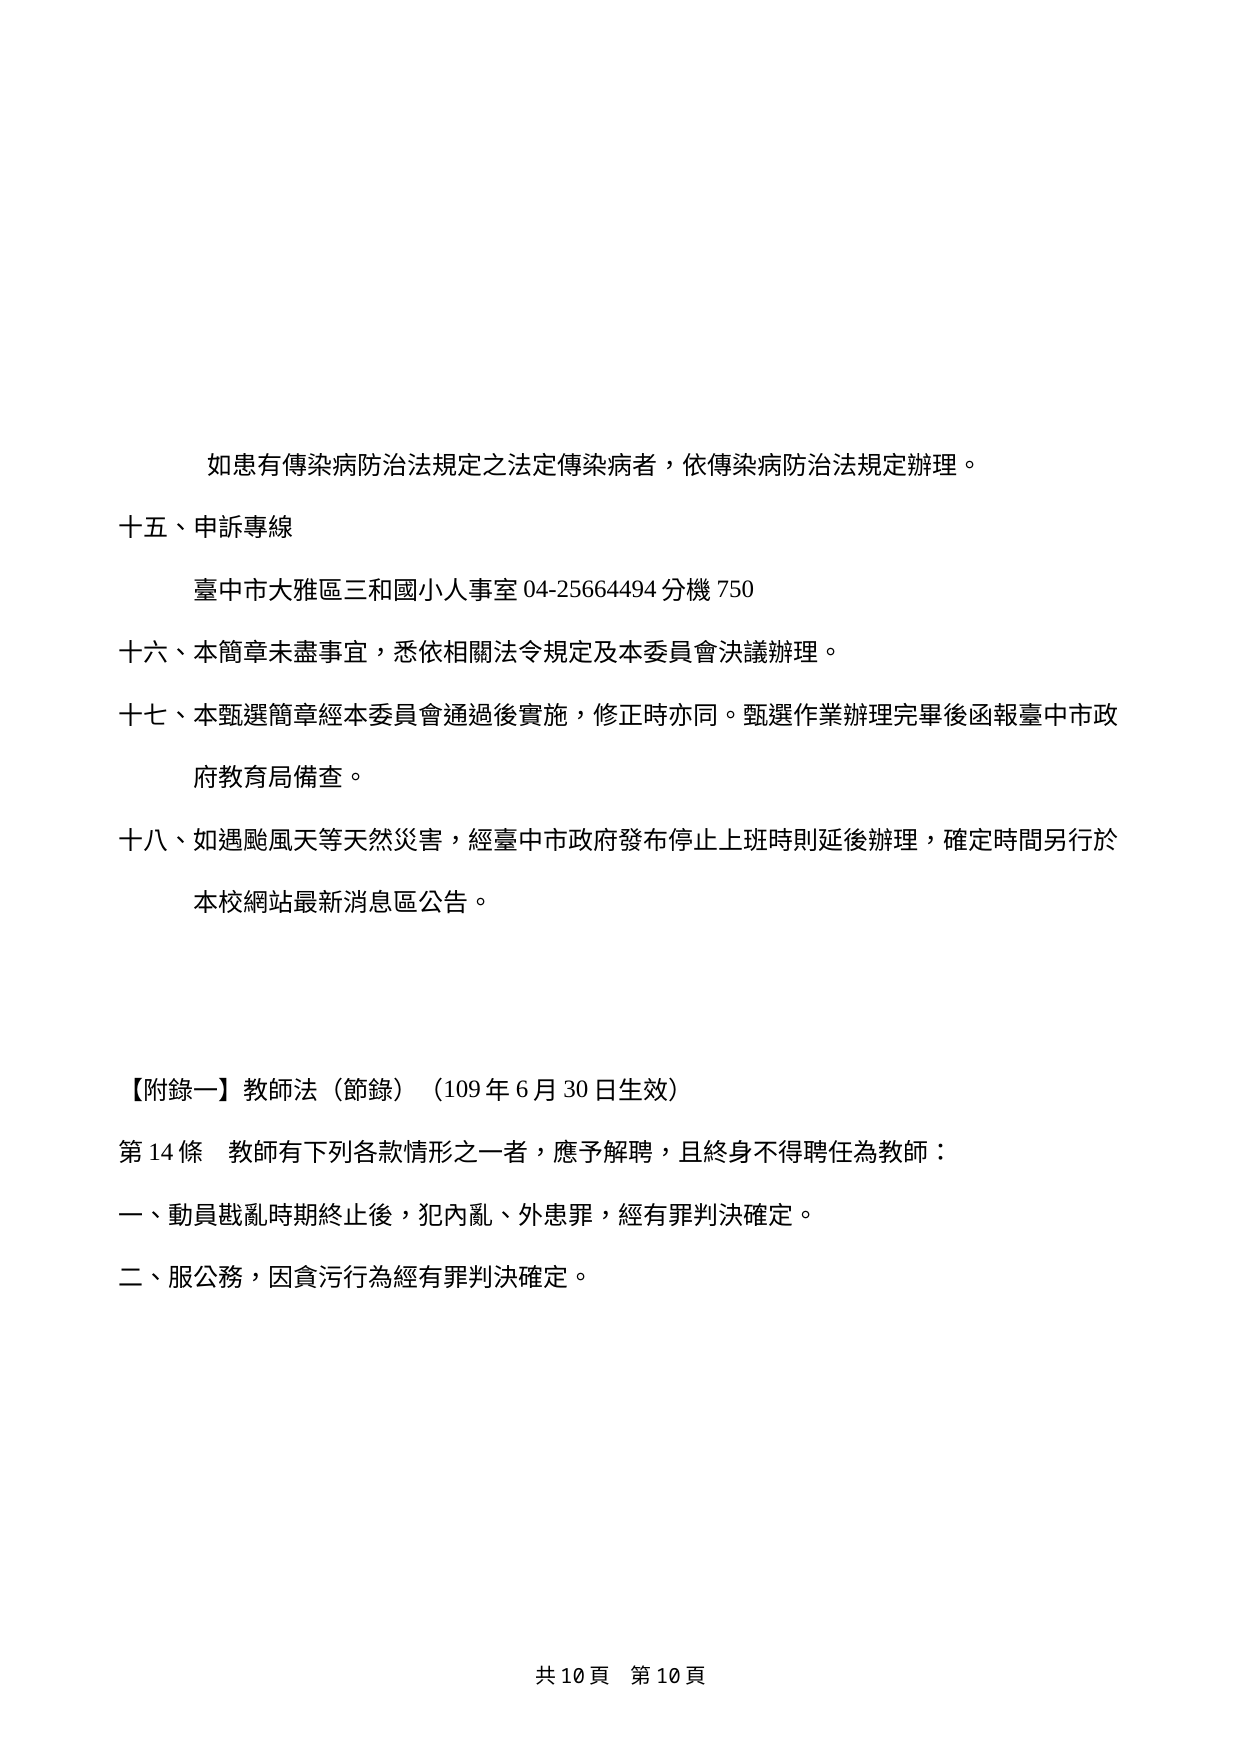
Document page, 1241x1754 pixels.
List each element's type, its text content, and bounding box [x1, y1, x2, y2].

text 如患有傳染病防治法規定之法定傳染病者，依傳染病防治法規定辦理。 [144, 422, 1122, 484]
text 十八、如遇颱風天等天然災害，經臺中市政府發布停止上班時則延後辦理，確定時間另行於本校網站最新消息區公告。 [118, 797, 1122, 922]
text 一、動員戡亂時期終止後，犯內亂、外患罪，經有罪判決確定。 [118, 1172, 1122, 1234]
text 第14條 教師有下列各款情形之一者，應予解聘，且終身不得聘任為教師： [118, 1109, 1122, 1172]
text 二、服公務，因貪污行為經有罪判決確定。 [118, 1234, 1122, 1297]
text 十五、申訴專線 [118, 484, 1122, 547]
text 十六、本簡章未盡事宜，悉依相關法令規定及本委員會決議辦理。 [118, 609, 1122, 672]
text 【附錄一】教師法（節錄）（109年6月30日生效） [118, 1047, 1122, 1109]
text 十七、本甄選簡章經本委員會通過後實施，修正時亦同。甄選作業辦理完畢後函報臺中市政府教育局備查。 [118, 672, 1122, 797]
text 臺中市大雅區三和國小人事室04-25664494分機750 [118, 547, 1122, 609]
